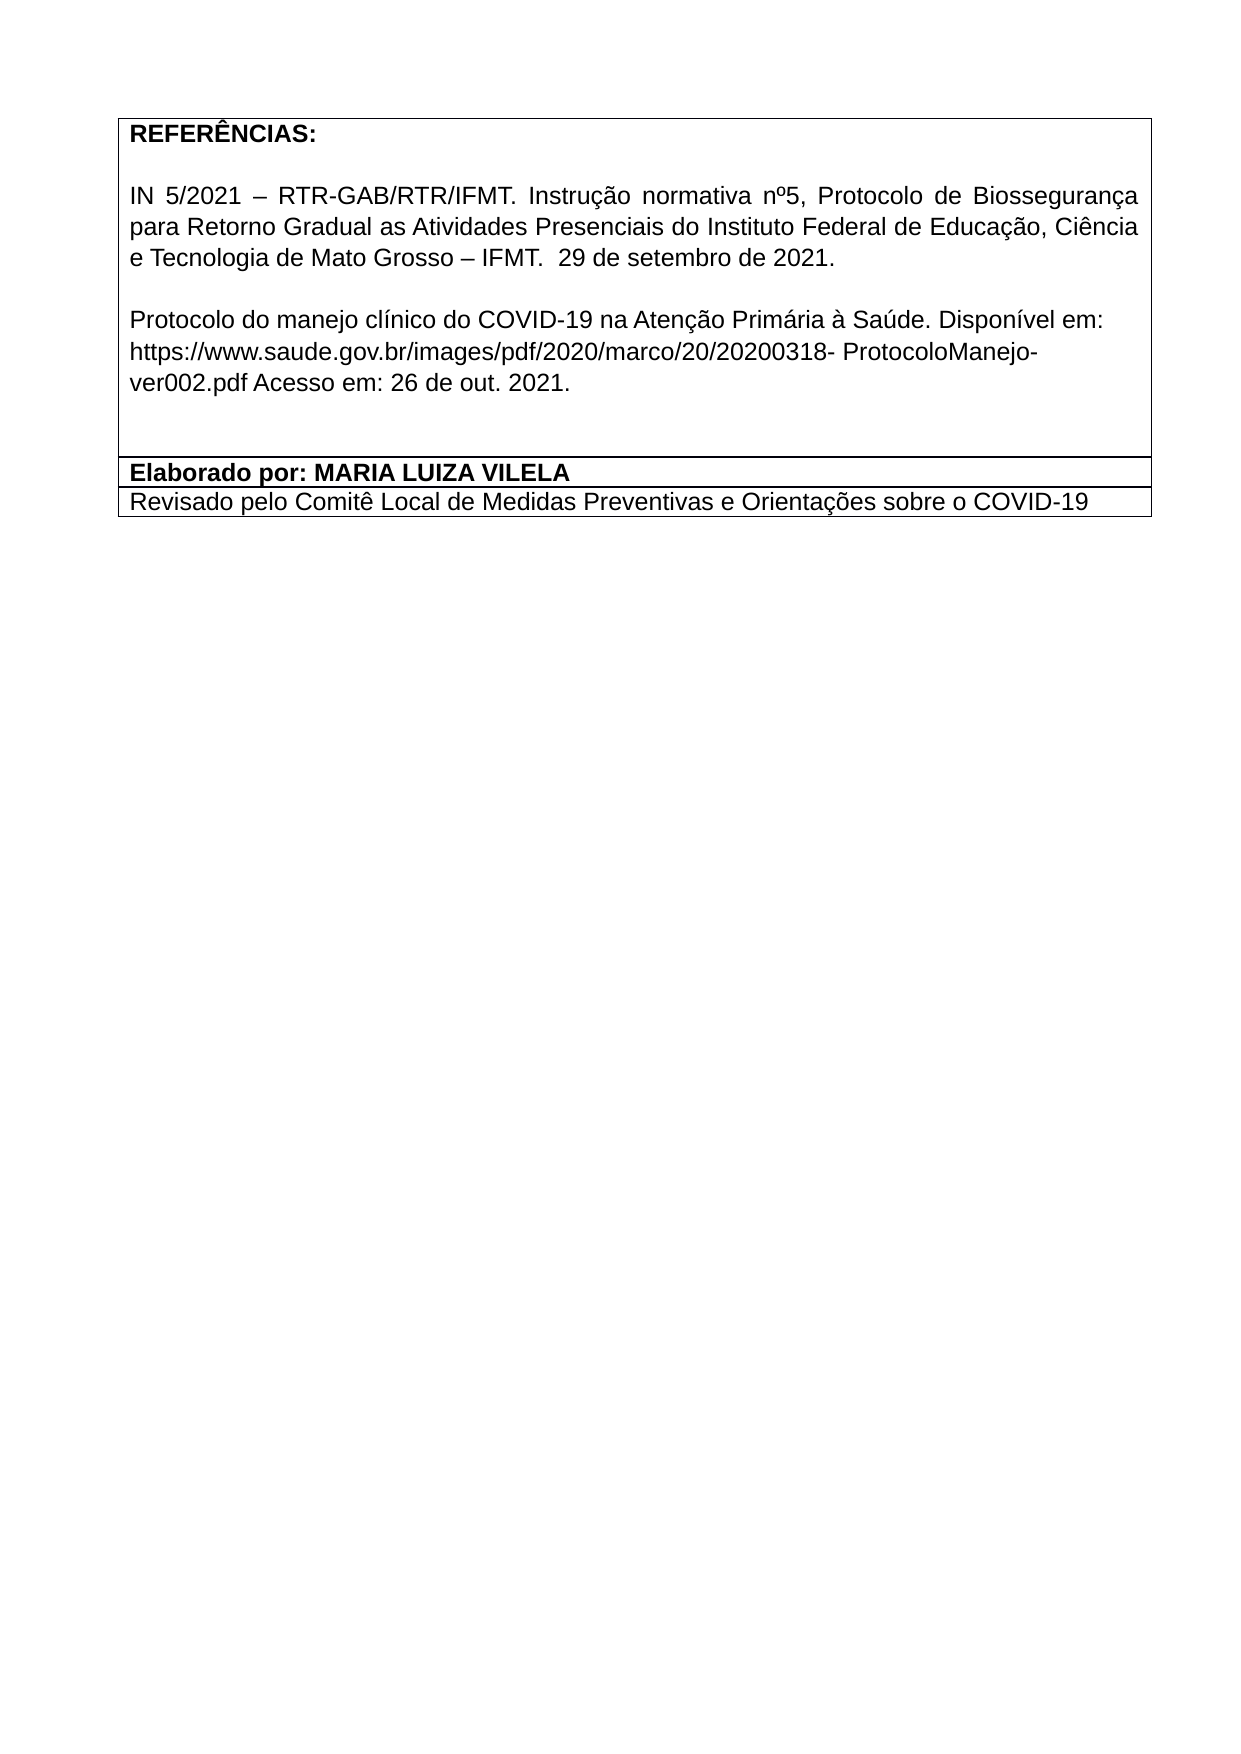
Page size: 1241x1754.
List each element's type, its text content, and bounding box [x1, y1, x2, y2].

table_cell Revisado pelo Comitê Local de Medidas Preventivas e Orientações sobre o COVID-19 [119, 488, 1151, 516]
table_cell Elaborado por: MARIA LUIZA VILELA [119, 458, 1151, 486]
table_header REFERÊNCIAS: IN 5/2021 – RTR-GAB/RTR/IFMT. Instrução normativa nº5, Protocolo de Biossegurança para Retorno Gradual as Atividades Presenciais do Instituto Federal de Educação, Ciência e Tecnologia de Mato Grosso – IFMT. 29 de setembro de 2021. Protocolo do manejo clínico do COVID-19 na Atenção Primária à Saúde. Disponível em: https://www.saude.gov.br/images/pdf/2020/marco/20/20200318- ProtocoloManejo-ver002.pdf Acesso em: 26 de out. 2021. [119, 119, 1151, 456]
